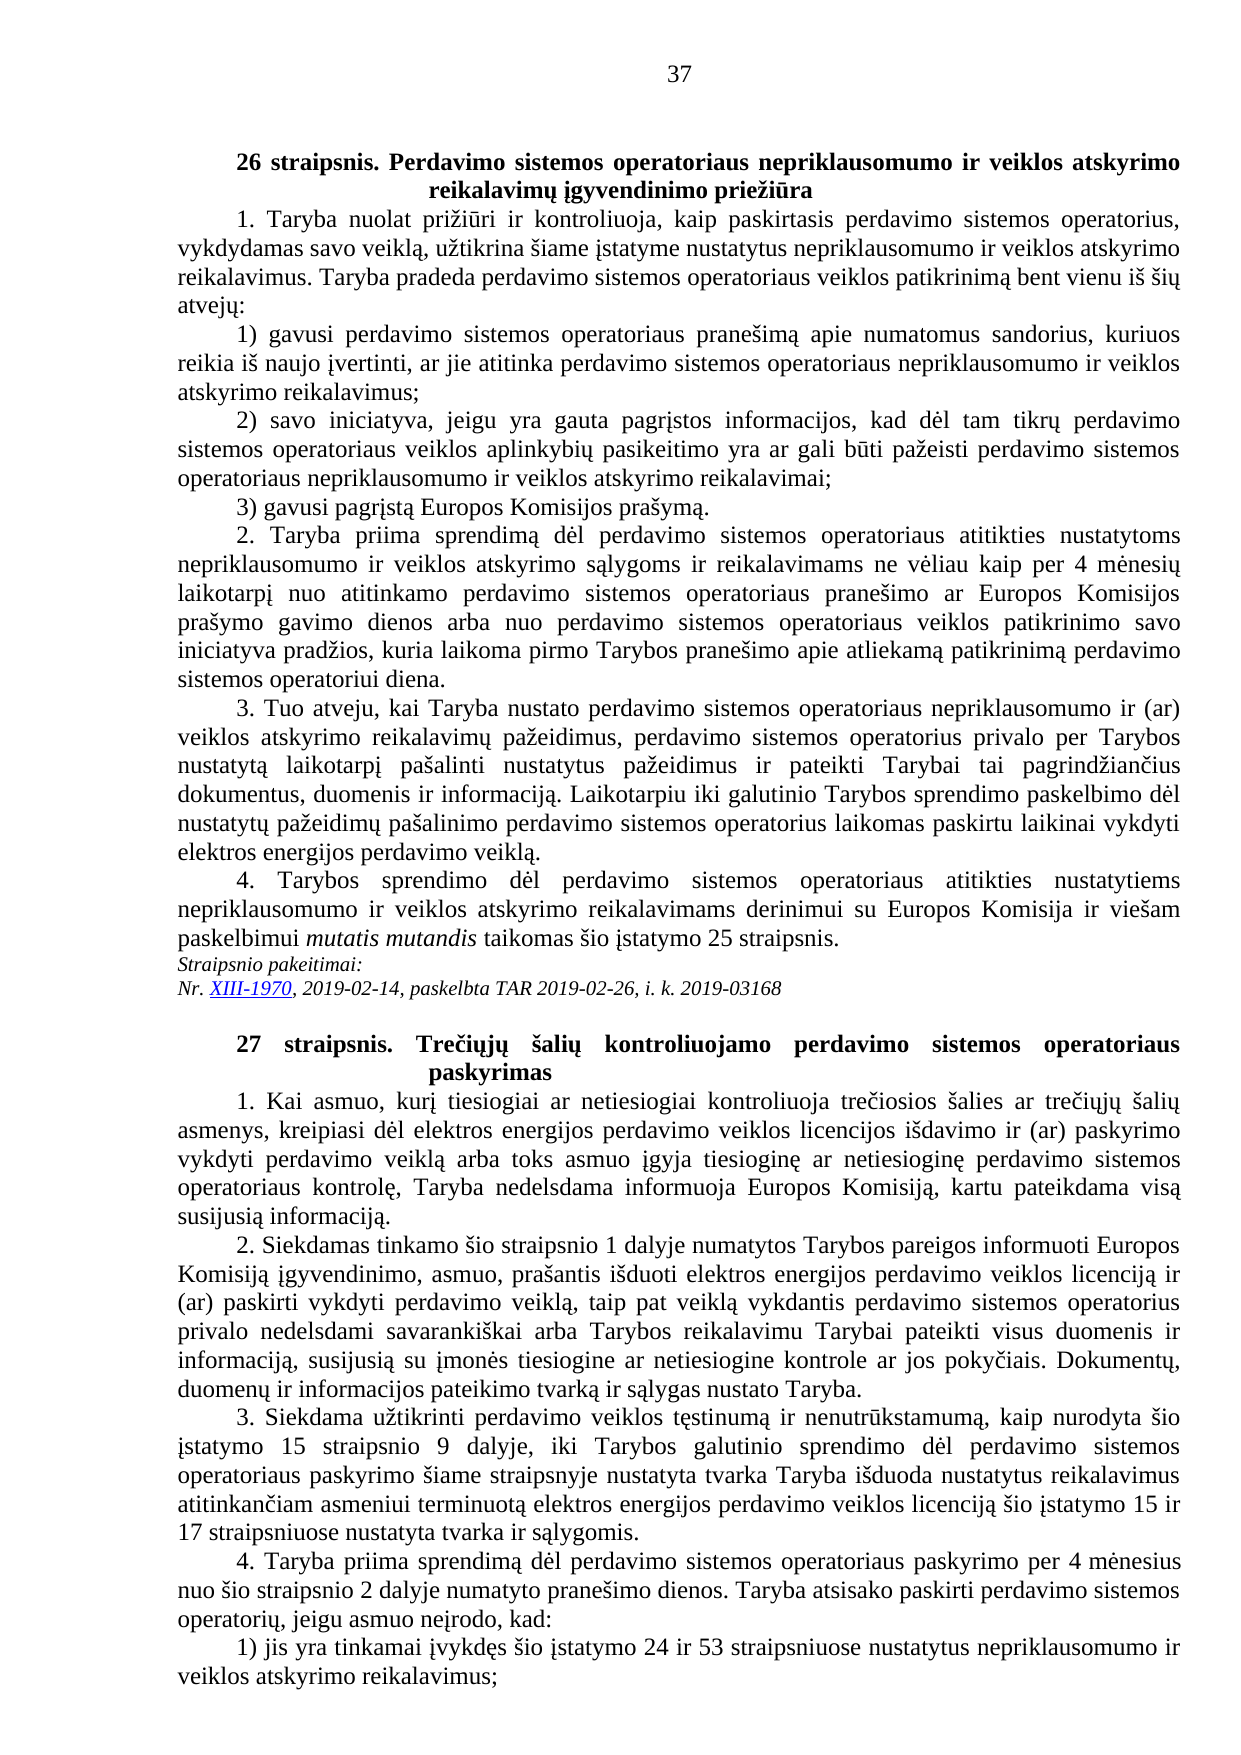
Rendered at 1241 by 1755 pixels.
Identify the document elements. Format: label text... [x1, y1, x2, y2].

text 2) savo iniciatyva, jeigu yra gauta pagrįstos informacijos, kad dėl tam tikrų perdavimo sistemos operatoriaus veiklos aplinkybių pasikeitimo yra ar gali būti pažeisti perdavimo sistemos operatoriaus nepriklausomumo ir veiklos atskyrimo reikalavimai; [177, 406, 1181, 492]
text 3. Tuo atveju, kai Taryba nustato perdavimo sistemos operatoriaus nepriklausomumo ir (ar) veiklos atskyrimo reikalavimų pažeidimus, perdavimo sistemos operatorius privalo per Tarybos nustatytą laikotarpį pašalinti nustatytus pažeidimus ir pateikti Tarybai tai pagrindžiančius dokumentus, duomenis ir informaciją. Laikotarpiu iki galutinio Tarybos sprendimo paskelbimo dėl nustatytų pažeidimų pašalinimo perdavimo sistemos operatorius laikomas paskirtu laikinai vykdyti elektros energijos perdavimo veiklą. [177, 693, 1181, 866]
text 1. Kai asmuo, kurį tiesiogiai ar netiesiogiai kontroliuoja trečiosios šalies ar trečiųjų šalių asmenys, kreipiasi dėl elektros energijos perdavimo veiklos licencijos išdavimo ir (ar) paskyrimo vykdyti perdavimo veiklą arba toks asmuo įgyja tiesioginę ar netiesioginę perdavimo sistemos operatoriaus kontrolę, Taryba nedelsdama informuoja Europos Komisiją, kartu pateikdama visą susijusią informaciją. [177, 1086, 1181, 1230]
text 4. Tarybos sprendimo dėl perdavimo sistemos operatoriaus atitikties nustatytiems nepriklausomumo ir veiklos atskyrimo reikalavimams derinimui su Europos Komisija ir viešam paskelbimui mutatis mutandis taikomas šio įstatymo 25 straipsnis. [177, 866, 1181, 952]
text Nr. XIII-1970, 2019-02-14, paskelbta TAR 2019-02-26, i. k. 2019-03168 [177, 976, 1181, 1000]
text 27 straipsnis. Trečiųjų šalių kontroliuojamo perdavimo sistemos operatoriaus paskyrimas [236, 1029, 1181, 1086]
text 4. Taryba priima sprendimą dėl perdavimo sistemos operatoriaus paskyrimo per 4 mėnesius nuo šio straipsnio 2 dalyje numatyto pranešimo dienos. Taryba atsisako paskirti perdavimo sistemos operatorių, jeigu asmuo neįrodo, kad: [177, 1546, 1181, 1632]
text 1) jis yra tinkamai įvykdęs šio įstatymo 24 ir 53 straipsniuose nustatytus nepriklausomumo ir veiklos atskyrimo reikalavimus; [177, 1632, 1181, 1690]
text 2. Siekdamas tinkamo šio straipsnio 1 dalyje numatytos Tarybos pareigos informuoti Europos Komisiją įgyvendinimo, asmuo, prašantis išduoti elektros energijos perdavimo veiklos licenciją ir (ar) paskirti vykdyti perdavimo veiklą, taip pat veiklą vykdantis perdavimo sistemos operatorius privalo nedelsdami savarankiškai arba Tarybos reikalavimu Tarybai pateikti visus duomenis ir informaciją, susijusią su įmonės tiesiogine ar netiesiogine kontrole ar jos pokyčiais. Dokumentų, duomenų ir informacijos pateikimo tvarką ir sąlygas nustato Taryba. [177, 1230, 1181, 1402]
text Straipsnio pakeitimai: [177, 952, 1181, 976]
text 1) gavusi perdavimo sistemos operatoriaus pranešimą apie numatomus sandorius, kuriuos reikia iš naujo įvertinti, ar jie atitinka perdavimo sistemos operatoriaus nepriklausomumo ir veiklos atskyrimo reikalavimus; [177, 319, 1181, 406]
text 3. Siekdama užtikrinti perdavimo veiklos tęstinumą ir nenutrūkstamumą, kaip nurodyta šio įstatymo 15 straipsnio 9 dalyje, iki Tarybos galutinio sprendimo dėl perdavimo sistemos operatoriaus paskyrimo šiame straipsnyje nustatyta tvarka Taryba išduoda nustatytus reikalavimus atitinkančiam asmeniui terminuotą elektros energijos perdavimo veiklos licenciją šio įstatymo 15 ir 17 straipsniuose nustatyta tvarka ir sąlygomis. [177, 1402, 1181, 1546]
text 3) gavusi pagrįstą Europos Komisijos prašymą. [177, 492, 1181, 521]
text 2. Taryba priima sprendimą dėl perdavimo sistemos operatoriaus atitikties nustatytoms nepriklausomumo ir veiklos atskyrimo sąlygoms ir reikalavimams ne vėliau kaip per 4 mėnesių laikotarpį nuo atitinkamo perdavimo sistemos operatoriaus pranešimo ar Europos Komisijos prašymo gavimo dienos arba nuo perdavimo sistemos operatoriaus veiklos patikrinimo savo iniciatyva pradžios, kuria laikoma pirmo Tarybos pranešimo apie atliekamą patikrinimą perdavimo sistemos operatoriui diena. [177, 521, 1181, 693]
text 26 straipsnis. Perdavimo sistemos operatoriaus nepriklausomumo ir veiklos atskyrimo reikalavimų įgyvendinimo priežiūra [236, 147, 1181, 204]
text 1. Taryba nuolat prižiūri ir kontroliuoja, kaip paskirtasis perdavimo sistemos operatorius, vykdydamas savo veiklą, užtikrina šiame įstatyme nustatytus nepriklausomumo ir veiklos atskyrimo reikalavimus. Taryba pradeda perdavimo sistemos operatoriaus veiklos patikrinimą bent vienu iš šių atvejų: [177, 204, 1181, 319]
